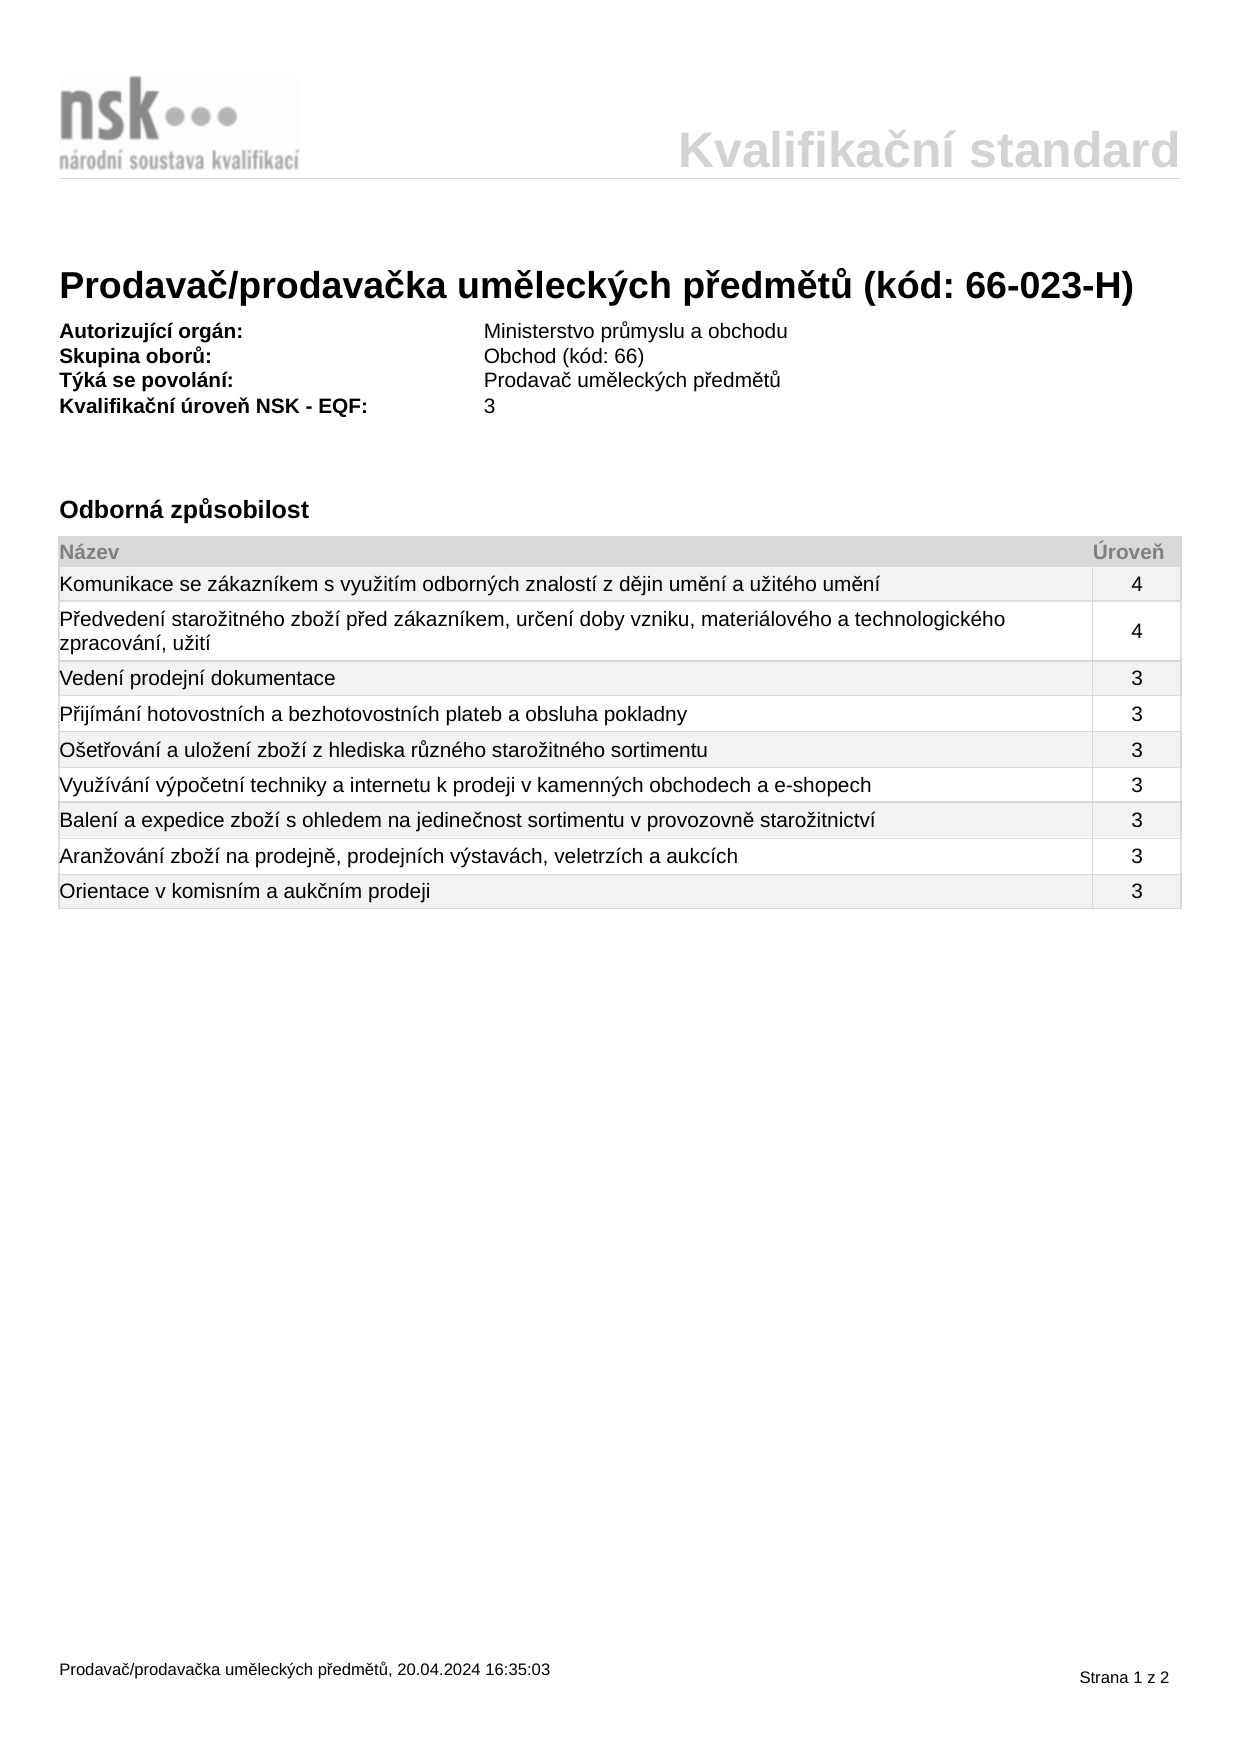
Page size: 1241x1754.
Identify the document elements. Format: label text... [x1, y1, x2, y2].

table_cell [59, 179, 1181, 196]
table_cell Balení a expedice zboží s ohledem na jedinečnost sortimentu v provozovně starožitnictví [60, 803, 1092, 837]
table_cell [1093, 1208, 1169, 1434]
table_cell [484, 1208, 620, 1434]
table_cell [484, 418, 620, 489]
table_cell [626, 418, 862, 489]
table_cell 4 [1093, 602, 1180, 660]
table_cell Skupina oborů: [59, 344, 483, 368]
table_cell Kvalifikační úroveň NSK - EQF: [59, 394, 483, 417]
table_cell [484, 196, 620, 224]
table_cell [484, 524, 620, 536]
table_cell Předvedení starožitného zboží před zákazníkem, určení doby vzniku, materiálového a technologického zpracování, užití [60, 602, 1092, 660]
table_cell [1169, 1208, 1181, 1434]
table_cell Orientace v komisním a aukčním prodeji [60, 875, 1092, 908]
table_cell [59, 909, 483, 1208]
table_cell [862, 524, 1093, 536]
table_cell [620, 196, 626, 224]
table_cell Aranžování zboží na prodejně, prodejních výstavách, veletrzích a aukcích [60, 839, 1092, 873]
table_cell [862, 1434, 1093, 1659]
table_cell [59, 307, 483, 319]
table_cell [626, 1208, 862, 1434]
table_cell Prodavač uměleckých předmětů [484, 368, 1181, 393]
table_cell [1169, 524, 1181, 536]
table_cell [620, 909, 626, 1208]
table_cell [862, 307, 1093, 319]
table_cell [484, 172, 620, 178]
table_cell Prodavač/prodavačka uměleckých předmětů (kód: 66-023-H) [59, 224, 1181, 307]
table_cell [484, 1434, 620, 1659]
table_cell Vedení prodejní dokumentace [60, 662, 1092, 695]
table_cell [620, 418, 626, 489]
table_cell 3 [1093, 662, 1180, 695]
picture [58, 59, 621, 172]
table_cell Prodavač/prodavačka uměleckých předmětů, 20.04.2024 16:35:03 [59, 1659, 862, 1695]
table_cell Ošetřování a uložení zboží z hlediska různého starožitného sortimentu [60, 732, 1092, 767]
table_cell [59, 524, 483, 536]
table_cell [1169, 1659, 1181, 1695]
table_cell [59, 1208, 483, 1434]
table_cell [626, 524, 862, 536]
table_cell [620, 1434, 626, 1659]
table_cell 3 [1093, 696, 1180, 731]
table_cell [1169, 418, 1181, 489]
table_cell [626, 1434, 862, 1659]
table_cell Ministerstvo průmyslu a obchodu [484, 319, 1181, 344]
table_cell [1093, 524, 1169, 536]
table_cell Obchod (kód: 66) [484, 344, 1181, 368]
table_cell [862, 1208, 1093, 1434]
table_cell [1093, 307, 1169, 319]
table_cell 3 [1093, 732, 1180, 767]
table_cell [1169, 307, 1181, 319]
table_cell [1093, 1434, 1169, 1659]
table_cell [626, 196, 862, 224]
table_cell [1169, 909, 1181, 1208]
table_cell [1169, 1434, 1181, 1659]
table_cell Přijímání hotovostních a bezhotovostních plateb a obsluha pokladny [60, 696, 1092, 731]
table_cell 3 [1093, 875, 1180, 908]
table_cell Autorizující orgán: [59, 319, 483, 343]
table_cell Strana 1 z 2 [862, 1659, 1169, 1695]
table_cell Týká se povolání: [59, 368, 483, 392]
table_cell [862, 418, 1093, 489]
table_cell [626, 909, 862, 1208]
table_cell [59, 172, 483, 178]
table_cell Komunikace se zákazníkem s využitím odborných znalostí z dějin umění a užitého umění [60, 567, 1092, 600]
table_cell [626, 307, 862, 319]
table_header [621, 59, 626, 172]
table_cell [484, 307, 620, 319]
table_cell [59, 196, 483, 224]
table_cell [1093, 909, 1169, 1208]
table_cell [1093, 196, 1169, 224]
table_cell [620, 1208, 626, 1434]
table_cell Odborná způsobilost [59, 489, 1181, 524]
table_header Kvalifikační standard [626, 59, 1181, 178]
table_cell [59, 418, 483, 489]
table_cell 3 [484, 394, 1181, 417]
table_cell 3 [1093, 839, 1180, 873]
table_cell [484, 909, 620, 1208]
table_cell [620, 524, 626, 536]
table_cell [1093, 418, 1169, 489]
table_cell Využívání výpočetní techniky a internetu k prodeji v kamenných obchodech a e-shopech [60, 768, 1092, 801]
table_cell Název [60, 537, 1092, 566]
table_cell [620, 307, 626, 319]
table_cell 3 [1093, 768, 1180, 801]
table_cell [59, 1434, 483, 1659]
table_cell [1169, 196, 1181, 224]
table_cell Úroveň [1093, 537, 1180, 566]
table_cell [862, 909, 1093, 1208]
table_cell 4 [1093, 567, 1180, 600]
table_cell 3 [1093, 803, 1180, 837]
table_cell [862, 196, 1093, 224]
